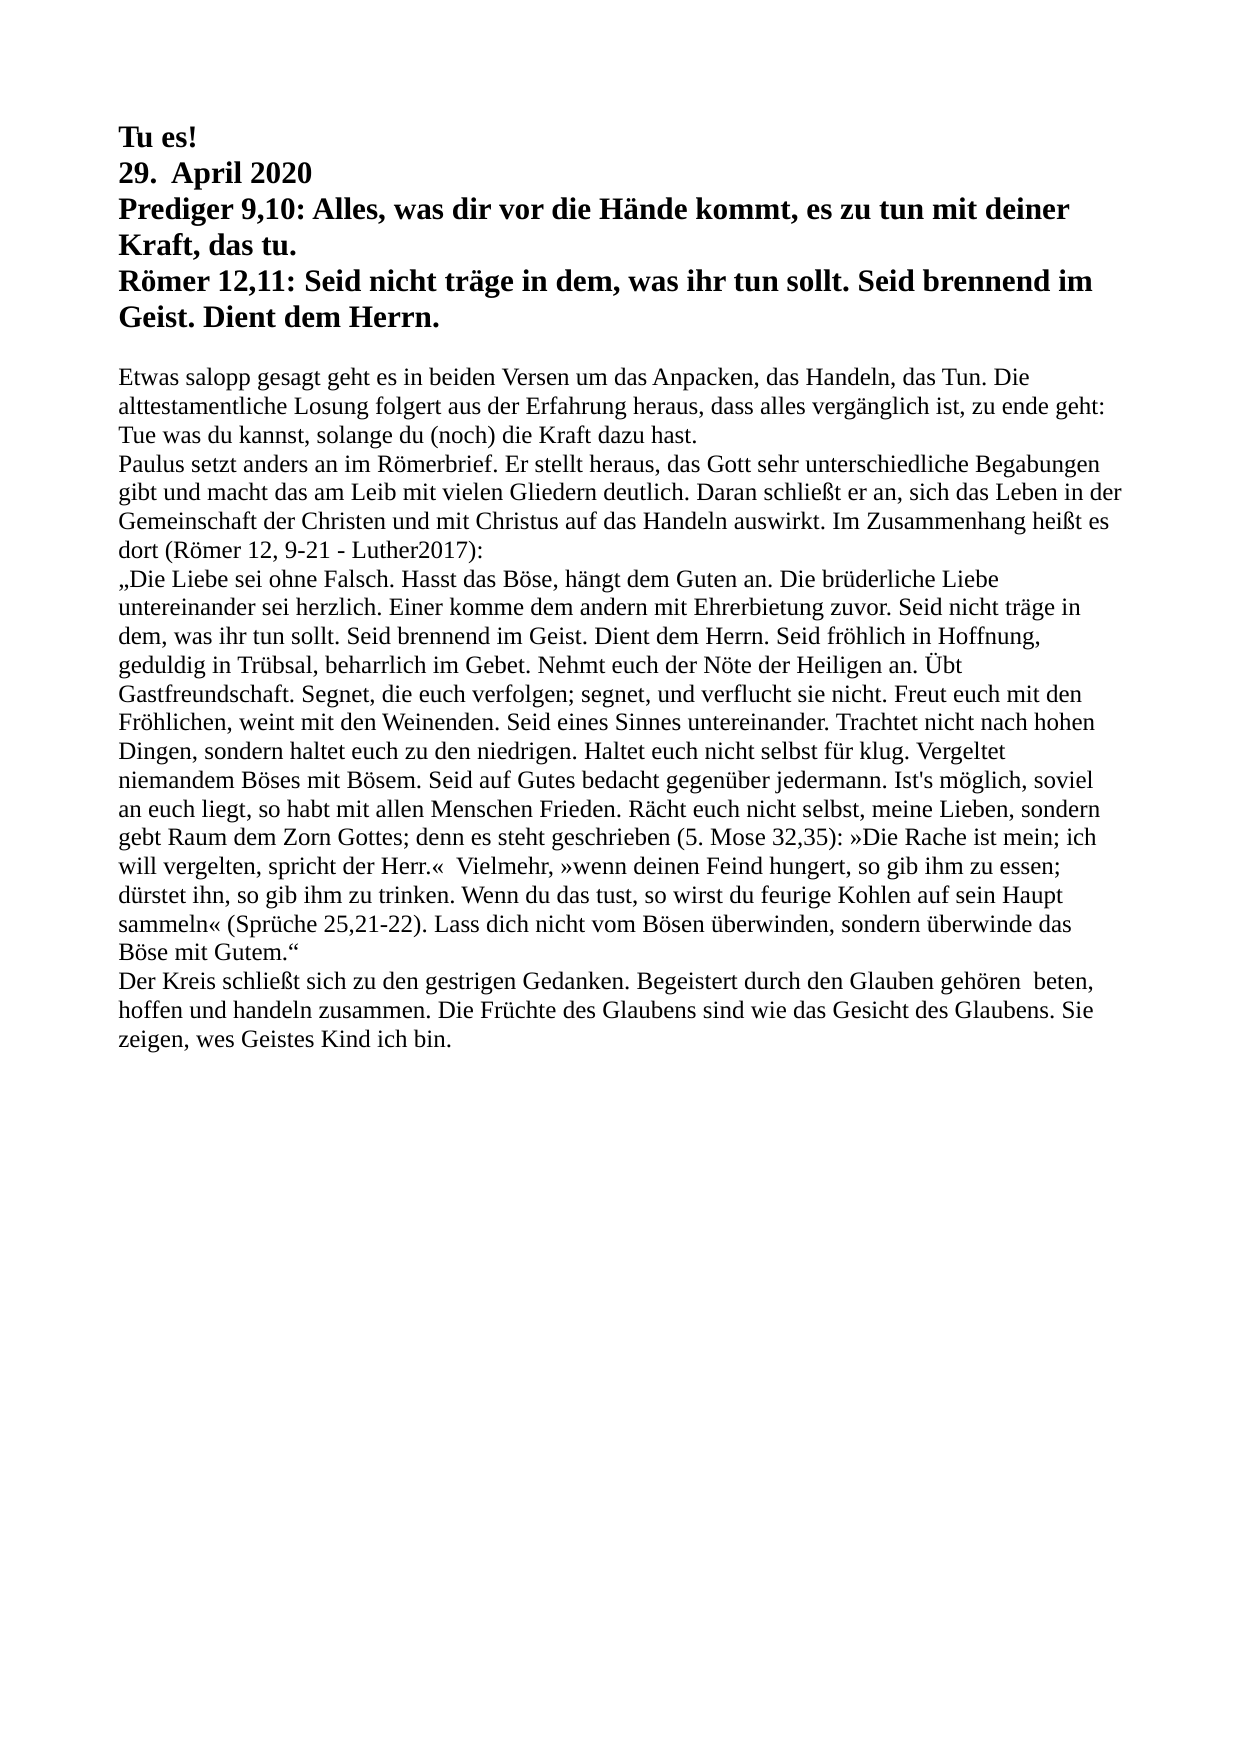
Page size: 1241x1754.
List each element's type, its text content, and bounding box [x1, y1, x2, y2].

text Der Kreis schließt sich zu den gestrigen Gedanken. Begeistert durch den Glauben gehören beten, hoffen und handeln zusammen. Die Früchte des Glaubens sind wie das Gesicht des Glaubens. Sie zeigen, wes Geistes Kind ich bin. [118, 966, 1122, 1052]
text Tu es! [118, 118, 1122, 154]
text Römer 12,11: Seid nicht träge in dem, was ihr tun sollt. Seid brennend im Geist. Dient dem Herrn. [118, 262, 1122, 334]
text „Die Liebe sei ohne Falsch. Hasst das Böse, hängt dem Guten an. Die brüderliche Liebe untereinander sei herzlich. Einer komme dem andern mit Ehrerbietung zuvor. Seid nicht träge in dem, was ihr tun sollt. Seid brennend im Geist. Dient dem Herrn. Seid fröhlich in Hoffnung, geduldig in Trübsal, beharrlich im Gebet. Nehmt euch der Nöte der Heiligen an. Übt Gastfreundschaft. Segnet, die euch verfolgen; segnet, und verflucht sie nicht. Freut euch mit den Fröhlichen, weint mit den Weinenden. Seid eines Sinnes untereinander. Trachtet nicht nach hohen Dingen, sondern haltet euch zu den niedrigen. Haltet euch nicht selbst für klug. Vergeltet niemandem Böses mit Bösem. Seid auf Gutes bedacht gegenüber jedermann. Ist's möglich, soviel an euch liegt, so habt mit allen Menschen Frieden. Rächt euch nicht selbst, meine Lieben, sondern gebt Raum dem Zorn Gottes; denn es steht geschrieben (5. Mose 32,35): »Die Rache ist mein; ich will vergelten, spricht der Herr.« Vielmehr, »wenn deinen Feind hungert, so gib ihm zu essen; dürstet ihn, so gib ihm zu trinken. Wenn du das tust, so wirst du feurige Kohlen auf sein Haupt sammeln« (Sprüche 25,21-22). Lass dich nicht vom Bösen überwinden, sondern überwinde das Böse mit Gutem.“ [118, 564, 1122, 966]
text Paulus setzt anders an im Römerbrief. Er stellt heraus, das Gott sehr unterschiedliche Begabungen gibt und macht das am Leib mit vielen Gliedern deutlich. Daran schließt er an, sich das Leben in der Gemeinschaft der Christen und mit Christus auf das Handeln auswirkt. Im Zusammenhang heißt es dort (Römer 12, 9-21 - Luther2017): [118, 449, 1122, 564]
text Prediger 9,10: Alles, was dir vor die Hände kommt, es zu tun mit deiner Kraft, das tu. [118, 190, 1122, 262]
text 29. April 2020 [118, 154, 1122, 190]
text Etwas salopp gesagt geht es in beiden Versen um das Anpacken, das Handeln, das Tun. Die alttestamentliche Losung folgert aus der Erfahrung heraus, dass alles vergänglich ist, zu ende geht: Tue was du kannst, solange du (noch) die Kraft dazu hast. [118, 362, 1122, 449]
